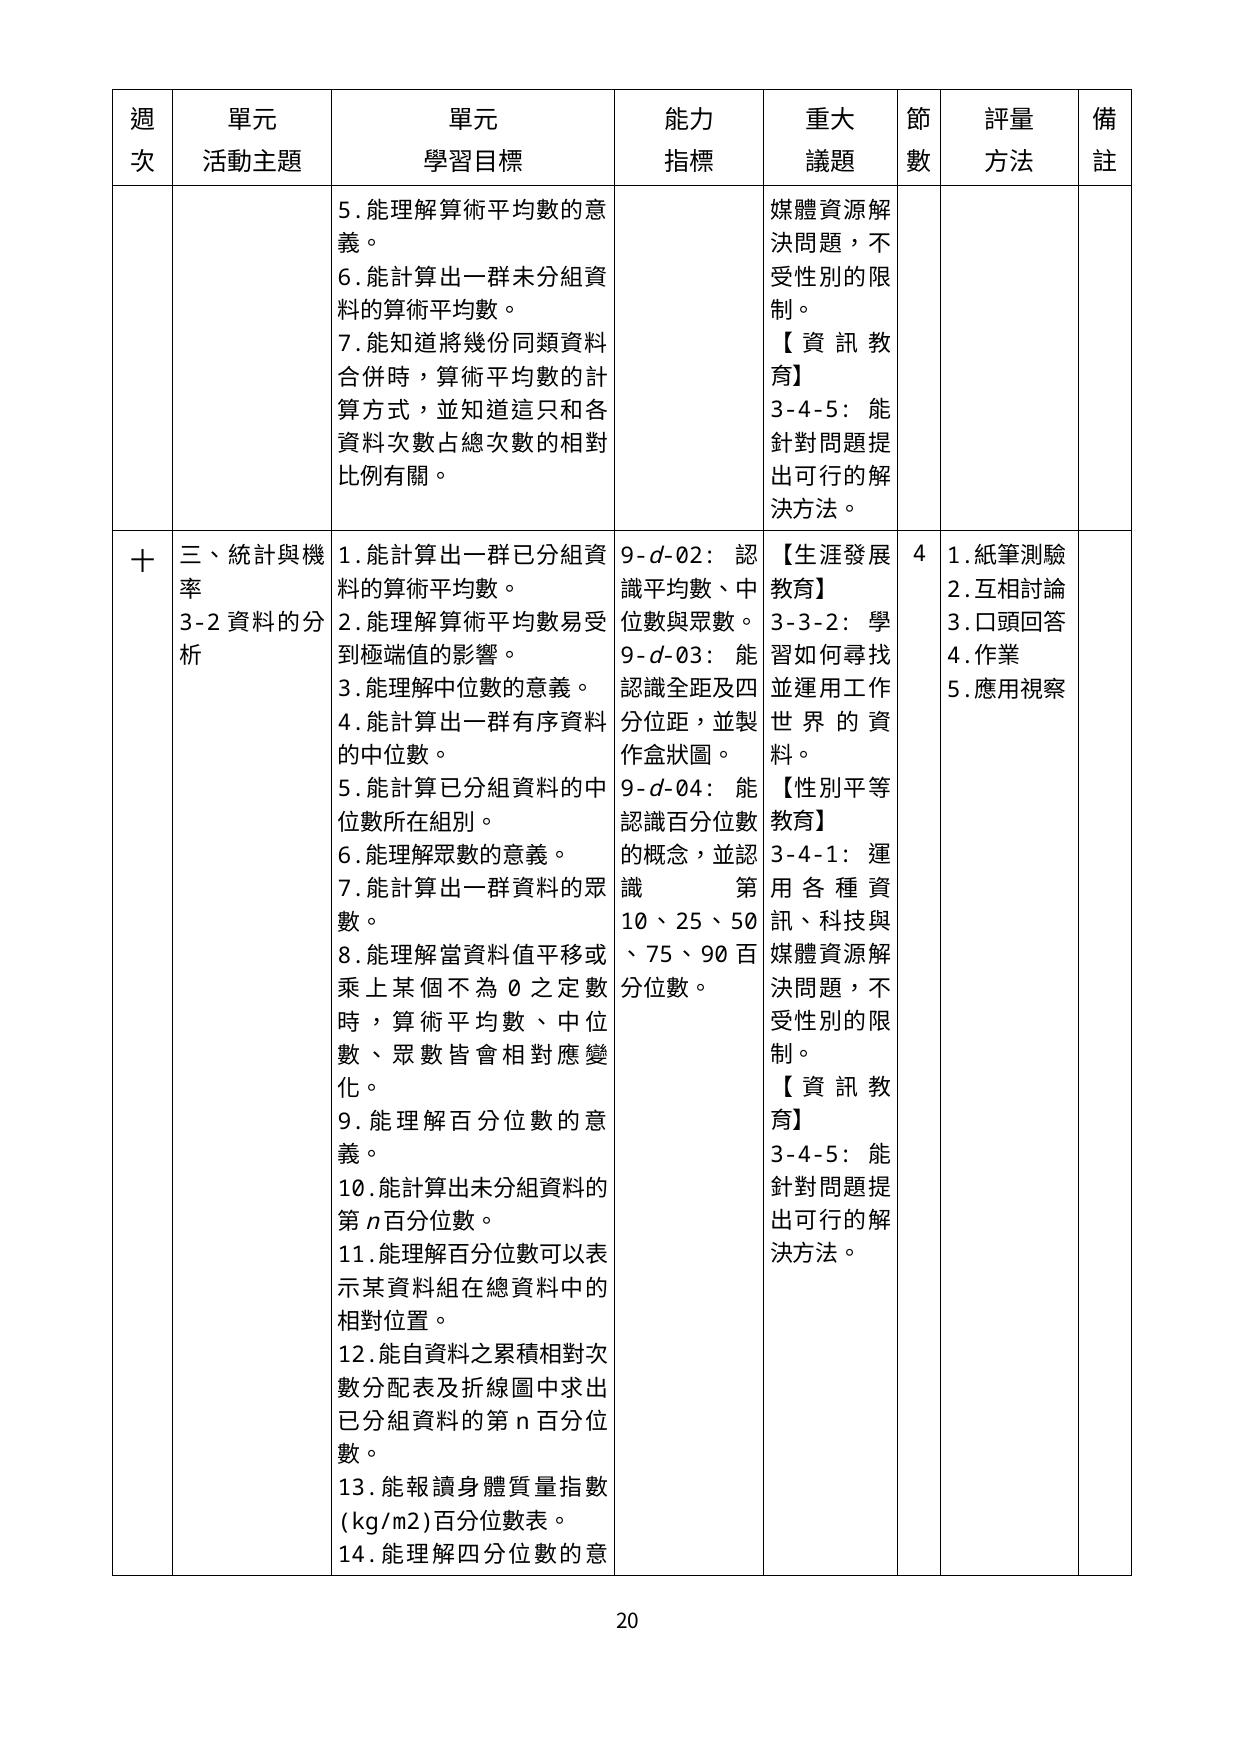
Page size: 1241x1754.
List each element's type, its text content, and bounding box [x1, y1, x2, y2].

table_cell 5.能理解算術平均數的意義。 6.能計算出一群未分組資料的算術平均數。 7.能知道將幾份同類資料合併時，算術平均數的計算方式，並知道這只和各資料次數占總次數的相對比例有關。 [332, 186, 614, 530]
table_cell 十 [113, 531, 172, 1575]
table_cell 三、統計與機率 3-2資料的分析 [173, 531, 331, 1575]
table_cell 1.能計算出一群已分組資料的算術平均數。 2.能理解算術平均數易受到極端值的影響。 3.能理解中位數的意義。 4.能計算出一群有序資料的中位數。 5.能計算已分組資料的中位數所在組別。 6.能理解眾數的意義。 7.能計算出一群資料的眾數。 8.能理解當資料值平移或乘上某個不為0之定數時，算術平均數、中位數、眾數皆會相對應變化。 9.能理解百分位數的意義。 10.能計算出未分組資料的第n百分位數。 11.能理解百分位數可以表示某資料組在總資料中的相對位置。 12.能自資料之累積相對次數分配表及折線圖中求出已分組資料的第n百分位數。 13.能報讀身體質量指數(kg/m2)百分位數表。 14.能理解四分位數的意 [332, 531, 614, 1575]
table_header 週 次 [113, 90, 172, 185]
table_cell [898, 186, 940, 530]
table_header 備 註 [1079, 90, 1131, 185]
table_header 評量 方法 [941, 90, 1078, 185]
table_cell 【生涯發展教育】 3-3-2:學習如何尋找並運用工作世界的資料。 【性別平等教育】 3-4-1:運用各種資訊、科技與媒體資源解決問題，不受性別的限制。 【資訊教育】 3-4-5:能針對問題提出可行的解決方法。 [764, 531, 897, 1575]
table_cell [173, 186, 331, 530]
table_cell 9-d-02:認識平均數、中位數與眾數。 9-d-03:能認識全距及四分位距，並製作盒狀圖。 9-d-04:能認識百分位數的概念，並認識第10、25、50、75、90百分位數。 [615, 531, 763, 1575]
table_header 能力 指標 [615, 90, 763, 185]
table_cell [113, 186, 172, 530]
table_cell [941, 186, 1078, 530]
table_header 節數 [898, 90, 940, 185]
table_header 重大 議題 [764, 90, 897, 185]
table_cell 1.紙筆測驗 2.互相討論 3.口頭回答 4.作業 5.應用視察 [941, 531, 1078, 1575]
table_cell [615, 186, 763, 530]
table_cell [1079, 531, 1131, 1575]
table_cell [1079, 186, 1131, 530]
table_cell 媒體資源解決問題，不受性別的限制。 【資訊教育】 3-4-5:能針對問題提出可行的解決方法。 [764, 186, 897, 530]
table_cell 4 [898, 531, 940, 1575]
table_header 單元 學習目標 [332, 90, 614, 185]
table_header 單元 活動主題 [173, 90, 331, 185]
